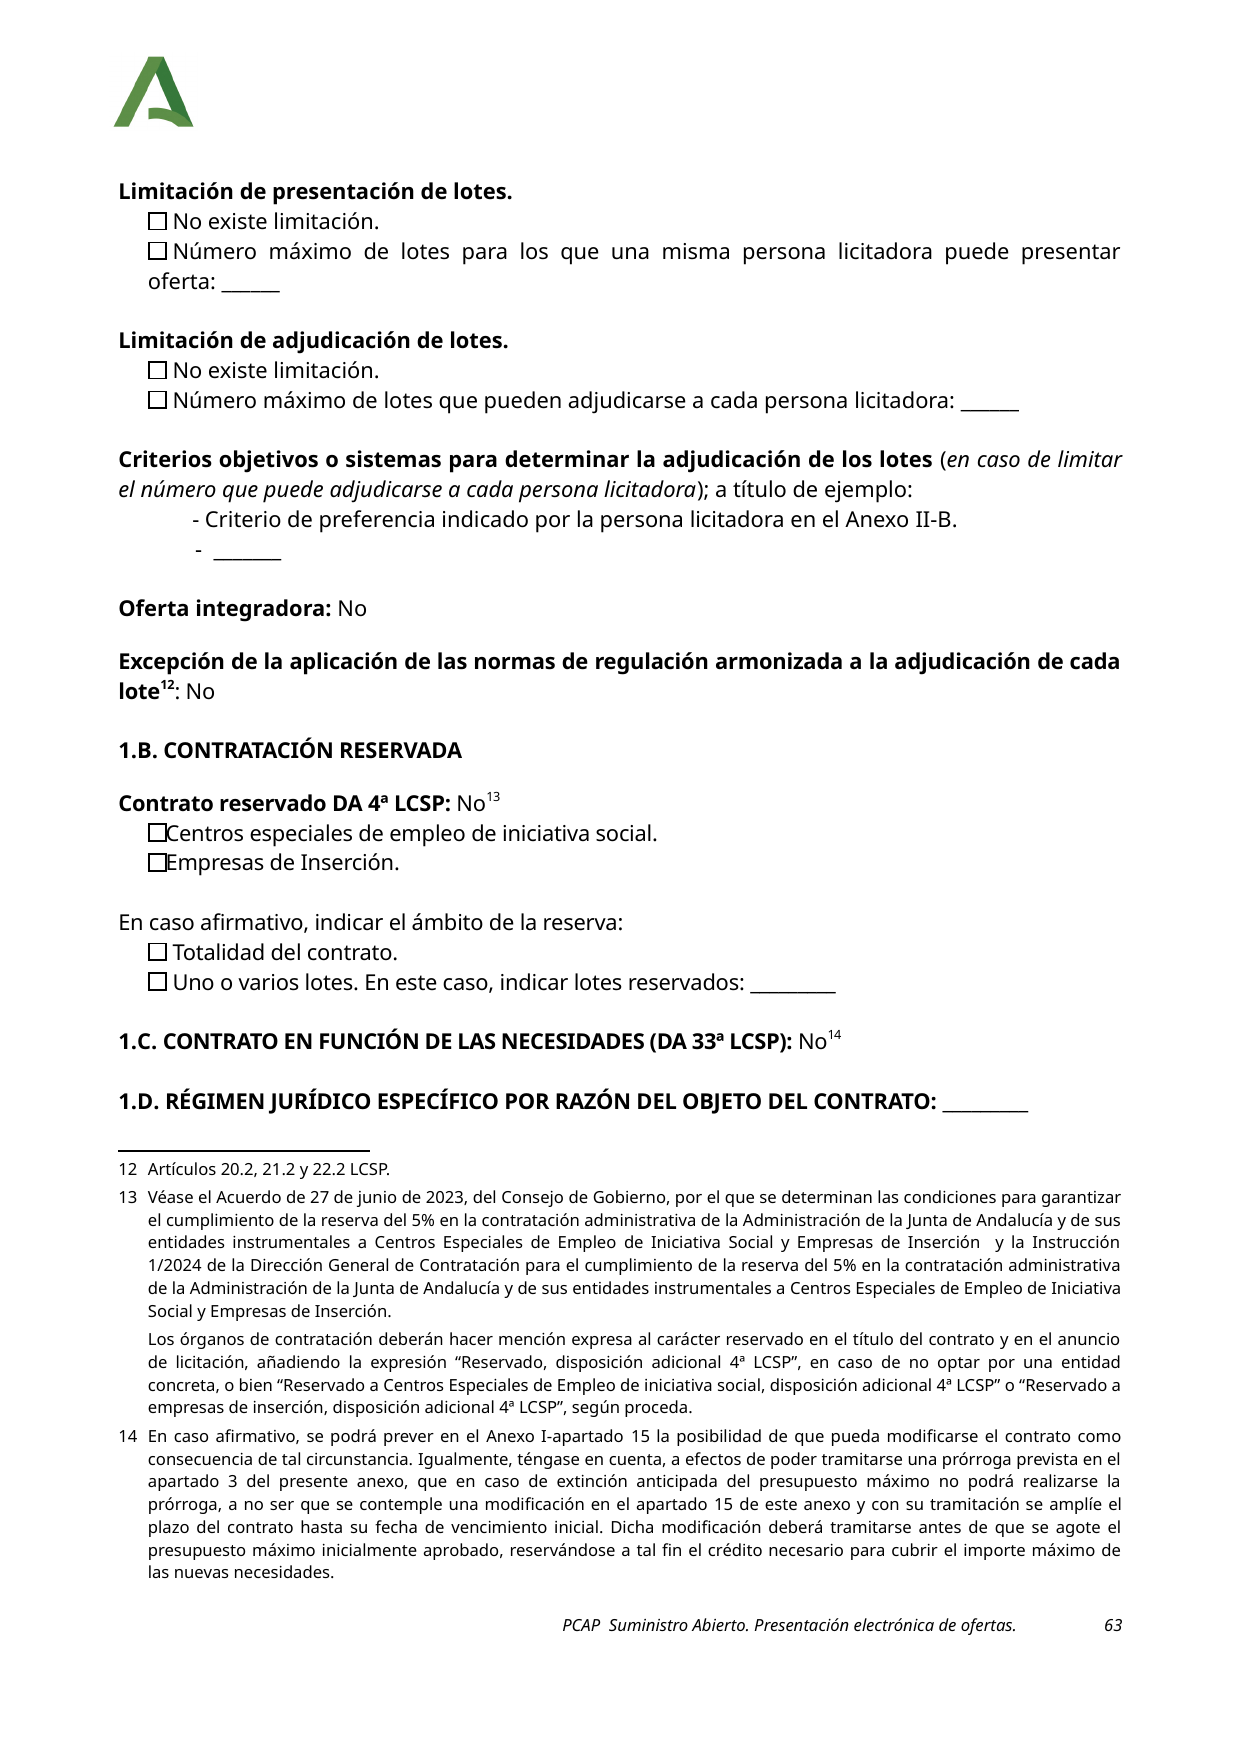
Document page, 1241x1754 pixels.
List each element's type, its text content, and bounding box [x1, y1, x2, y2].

text Los órganos de contratación deberán hacer mención expresa al carácter reservado en el título del contrato y en el anuncio de licitación, añadiendo la expresión “Reservado, disposición adicional 4ª LCSP”, en caso de no optar por una entidad concreta, o bien “Reservado a Centros Especiales de Empleo de iniciativa social, disposición adicional 4ª LCSP” o “Reservado a empresas de inserción, disposición adicional 4ª LCSP”, según proceda. [118, 1328, 1122, 1419]
text Centros especiales de empleo de iniciativa social. [148, 818, 1122, 847]
text Uno o varios lotes. En este caso, indicar lotes reservados: _________ [148, 967, 1122, 996]
text En caso afirmativo, se podrá prever en el Anexo I-apartado 15 la posibilidad de que pueda modificarse el contrato como consecuencia de tal circunstancia. Igualmente, téngase en cuenta, a efectos de poder tramitarse una prórroga prevista en el apartado 3 del presente anexo, que en caso de extinción anticipada del presupuesto máximo no podrá realizarse la prórroga, a no ser que se contemple una modificación en el apartado 15 de este anexo y con su tramitación se amplíe el plazo del contrato hasta su fecha de vencimiento inicial. Dicha modificación deberá tramitarse antes de que se agote el presupuesto máximo inicialmente aprobado, reservándose a tal fin el crédito necesario para cubrir el importe máximo de las nuevas necesidades. [118, 1425, 1122, 1584]
text Contrato reservado DA 4ª LCSP: No [118, 788, 1122, 818]
text Oferta integradora: No [118, 593, 1122, 623]
text Véase el Acuerdo de 27 de junio de 2023, del Consejo de Gobierno, por el que se determinan las condiciones para garantizar el cumplimiento de la reserva del 5% en la contratación administrativa de la Administración de la Junta de Andalucía y de sus entidades instrumentales a Centros Especiales de Empleo de Iniciativa Social y Empresas de Inserción y la Instrucción 1/2024 de la Dirección General de Contratación para el cumplimiento de la reserva del 5% en la contratación administrativa de la Administración de la Junta de Andalucía y de sus entidades instrumentales a Centros Especiales de Empleo de Iniciativa Social y Empresas de Inserción. [118, 1186, 1122, 1322]
text - _______ [118, 534, 1122, 564]
text 1.B. CONTRATACIÓN RESERVADA [118, 735, 1122, 765]
text No existe limitación. [148, 206, 1122, 236]
text Excepción de la aplicación de las normas de regulación armonizada a la adjudicación de cada lote: No [118, 646, 1122, 706]
text Artículos 20.2, 21.2 y 22.2 LCSP. [118, 1157, 1122, 1180]
text En caso afirmativo, indicar el ámbito de la reserva: [118, 907, 1122, 937]
text Empresas de Inserción. [148, 847, 1122, 877]
text 1.D. RÉGIMEN JURÍDICO ESPECÍFICO POR RAZÓN DEL OBJETO DEL CONTRATO: _________ [118, 1086, 1122, 1116]
text Número máximo de lotes para los que una misma persona licitadora puede presentar oferta: ______ [148, 236, 1122, 296]
text Totalidad del contrato. [148, 937, 1122, 967]
text 1.C. CONTRATO EN FUNCIÓN DE LAS NECESIDADES (DA 33ª LCSP): No [118, 1026, 1122, 1056]
text Criterios objetivos o sistemas para determinar la adjudicación de los lotes (en caso de limitar el número que puede adjudicarse a cada persona licitadora); a título de ejemplo: [118, 444, 1122, 504]
text Limitación de adjudicación de lotes. [118, 325, 1122, 355]
picture [109, 52, 198, 131]
text Número máximo de lotes que pueden adjudicarse a cada persona licitadora: ______ [148, 385, 1122, 415]
text No existe limitación. [148, 355, 1122, 385]
text Limitación de presentación de lotes. [118, 176, 1122, 206]
text - Criterio de preferencia indicado por la persona licitadora en el Anexo II-B. [118, 504, 1122, 534]
